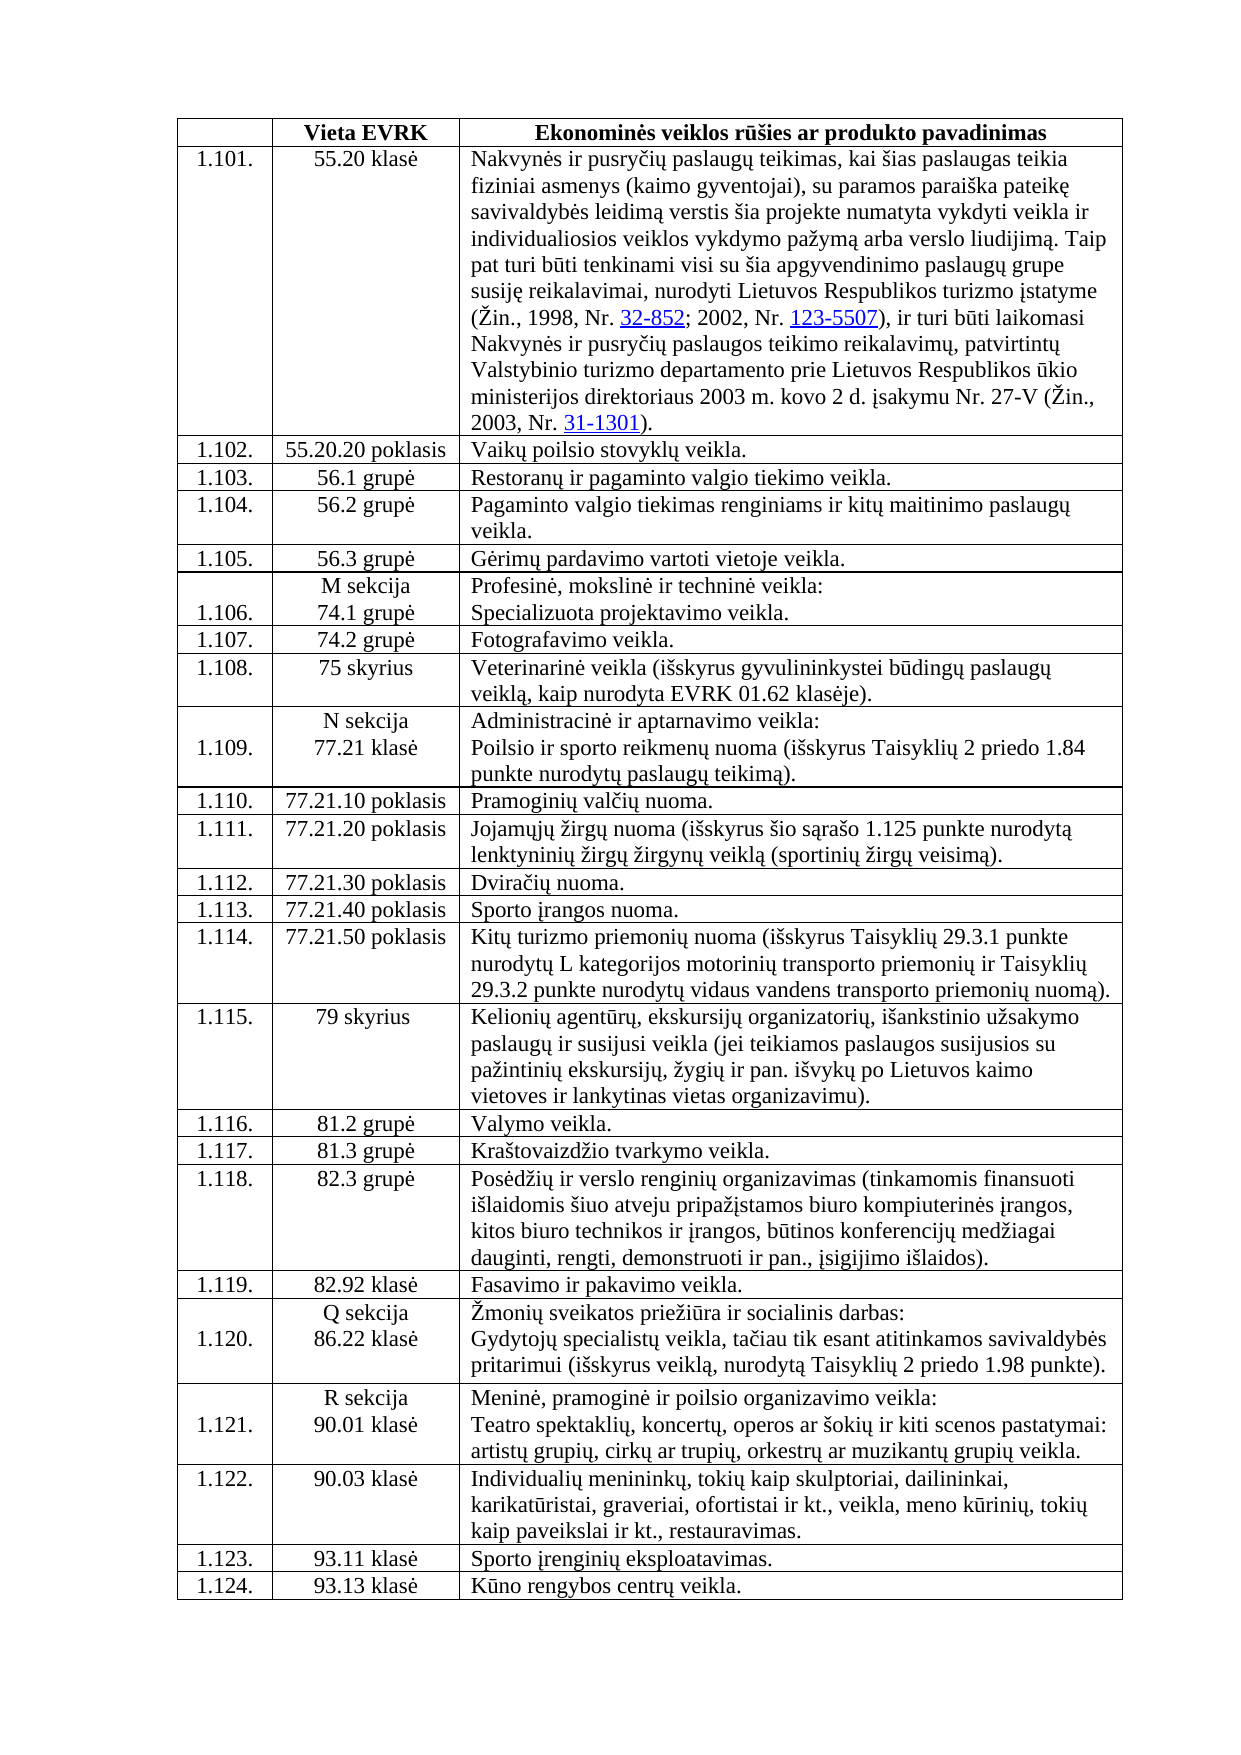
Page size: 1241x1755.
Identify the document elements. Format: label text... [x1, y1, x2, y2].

table_cell Q sekcija [273, 1299, 459, 1325]
table_cell 1.118. [178, 1165, 272, 1270]
table_cell Specializuota projektavimo veikla. [460, 599, 1122, 625]
table_cell 1.109. [178, 734, 272, 786]
table_cell Poilsio ir sporto reikmenų nuoma (išskyrus Taisyklių 2 priedo 1.84 punkte nurodytų paslaugų teikimą). [460, 734, 1122, 786]
table_cell 86.22 klasė [273, 1325, 459, 1383]
table_header [178, 119, 272, 146]
table_header Vieta EVRK [273, 119, 459, 146]
table_cell 1.107. [178, 626, 272, 652]
table_cell 1.124. [178, 1572, 272, 1598]
table_cell Veterinarinė veikla (išskyrus gyvulininkystei būdingų paslaugų veiklą, kaip nurodyta EVRK 01.62 klasėje). [460, 654, 1122, 706]
table_cell 1.115. [178, 1004, 272, 1109]
table_cell 1.103. [178, 464, 272, 490]
table_cell 1.121. [178, 1411, 272, 1463]
table_cell Gėrimų pardavimo vartoti vietoje veikla. [460, 545, 1122, 571]
table_cell 74.2 grupė [273, 626, 459, 652]
table_cell 77.21.30 poklasis [273, 869, 459, 895]
table_cell 1.111. [178, 815, 272, 867]
table_cell 79 skyrius [273, 1004, 459, 1109]
table_cell 1.113. [178, 896, 272, 922]
table_cell 1.110. [178, 788, 272, 814]
table_cell 1.108. [178, 654, 272, 706]
table_cell [178, 707, 272, 734]
table_cell 1.101. [178, 147, 272, 435]
table_cell 77.21.20 poklasis [273, 815, 459, 867]
table_cell Restoranų ir pagaminto valgio tiekimo veikla. [460, 464, 1122, 490]
table_cell 1.120. [178, 1325, 272, 1383]
table_cell 90.01 klasė [273, 1411, 459, 1463]
table_cell Gydytojų specialistų veikla, tačiau tik esant atitinkamos savivaldybės pritarimui (išskyrus veiklą, nurodytą Taisyklių 2 priedo 1.98 punkte). [460, 1325, 1122, 1383]
table_cell 82.92 klasė [273, 1271, 459, 1297]
table_cell 81.2 grupė [273, 1110, 459, 1136]
table_cell Administracinė ir aptarnavimo veikla: [460, 707, 1122, 734]
table_header Ekonominės veiklos rūšies ar produkto pavadinimas [460, 119, 1122, 146]
table_cell Kraštovaizdžio tvarkymo veikla. [460, 1137, 1122, 1164]
table_cell Dviračių nuoma. [460, 869, 1122, 895]
table_cell Kelionių agentūrų, ekskursijų organizatorių, išankstinio užsakymo paslaugų ir susijusi veikla (jei teikiamos paslaugos susijusios su pažintinių ekskursijų, žygių ir pan. išvykų po Lietuvos kaimo vietoves ir lankytinas vietas organizavimu). [460, 1004, 1122, 1109]
table_cell 1.119. [178, 1271, 272, 1297]
table_cell 1.105. [178, 545, 272, 571]
table_cell Individualių menininkų, tokių kaip skulptoriai, dailininkai, karikatūristai, graveriai, ofortistai ir kt., veikla, meno kūrinių, tokių kaip paveikslai ir kt., restauravimas. [460, 1465, 1122, 1544]
table_cell 77.21.10 poklasis [273, 788, 459, 814]
table_cell Kitų turizmo priemonių nuoma (išskyrus Taisyklių 29.3.1 punkte nurodytų L kategorijos motorinių transporto priemonių ir Taisyklių 29.3.2 punkte nurodytų vidaus vandens transporto priemonių nuomą). [460, 923, 1122, 1002]
table_cell 1.102. [178, 436, 272, 463]
table_cell Nakvynės ir pusryčių paslaugų teikimas, kai šias paslaugas teikia fiziniai asmenys (kaimo gyventojai), su paramos paraiška pateikę savivaldybės leidimą verstis šia projekte numatyta vykdyti veikla ir individualiosios veiklos vykdymo pažymą arba verslo liudijimą. Taip pat turi būti tenkinami visi su šia apgyvendinimo paslaugų grupe susiję reikalavimai, nurodyti Lietuvos Respublikos turizmo įstatyme (Žin., 1998, Nr. 32-852; 2002, Nr. 123-5507), ir turi būti laikomasi Nakvynės ir pusryčių paslaugos teikimo reikalavimų, patvirtintų Valstybinio turizmo departamento prie Lietuvos Respublikos ūkio ministerijos direktoriaus 2003 m. kovo 2 d. įsakymu Nr. 27-V (Žin., 2003, Nr. 31-1301). [460, 147, 1122, 435]
table_cell [178, 573, 272, 599]
table_cell [178, 1299, 272, 1325]
table_cell Kūno rengybos centrų veikla. [460, 1572, 1122, 1598]
table_cell 90.03 klasė [273, 1465, 459, 1544]
table_cell 55.20 klasė [273, 147, 459, 435]
table_cell M sekcija [273, 573, 459, 599]
table_cell 56.3 grupė [273, 545, 459, 571]
table_cell 1.112. [178, 869, 272, 895]
table_cell 1.116. [178, 1110, 272, 1136]
table_cell Fotografavimo veikla. [460, 626, 1122, 652]
table_cell Teatro spektaklių, koncertų, operos ar šokių ir kiti scenos pastatymai: artistų grupių, cirkų ar trupių, orkestrų ar muzikantų grupių veikla. [460, 1411, 1122, 1463]
table_cell 1.114. [178, 923, 272, 1002]
table_cell Vaikų poilsio stovyklų veikla. [460, 436, 1122, 463]
table_cell 93.11 klasė [273, 1545, 459, 1571]
table_cell 74.1 grupė [273, 599, 459, 625]
table_cell N sekcija [273, 707, 459, 734]
table_cell 82.3 grupė [273, 1165, 459, 1270]
table_cell Pramoginių valčių nuoma. [460, 788, 1122, 814]
table_cell Žmonių sveikatos priežiūra ir socialinis darbas: [460, 1299, 1122, 1325]
table_cell 93.13 klasė [273, 1572, 459, 1598]
table_cell 77.21 klasė [273, 734, 459, 786]
table_cell 77.21.40 poklasis [273, 896, 459, 922]
table_cell Meninė, pramoginė ir poilsio organizavimo veikla: [460, 1384, 1122, 1411]
table_cell 75 skyrius [273, 654, 459, 706]
table_cell 1.122. [178, 1465, 272, 1544]
table_cell Valymo veikla. [460, 1110, 1122, 1136]
table_cell Jojamųjų žirgų nuoma (išskyrus šio sąrašo 1.125 punkte nurodytą lenktyninių žirgų žirgynų veiklą (sportinių žirgų veisimą). [460, 815, 1122, 867]
table_cell 55.20.20 poklasis [273, 436, 459, 463]
table_cell 81.3 grupė [273, 1137, 459, 1164]
table_cell R sekcija [273, 1384, 459, 1411]
table_cell 1.104. [178, 491, 272, 544]
table_cell Pagaminto valgio tiekimas renginiams ir kitų maitinimo paslaugų veikla. [460, 491, 1122, 544]
table_cell 1.117. [178, 1137, 272, 1164]
table_cell 1.106. [178, 599, 272, 625]
table_cell 56.2 grupė [273, 491, 459, 544]
table_cell 1.123. [178, 1545, 272, 1571]
table_cell Fasavimo ir pakavimo veikla. [460, 1271, 1122, 1297]
table_cell [178, 1384, 272, 1411]
table_cell Sporto įrenginių eksploatavimas. [460, 1545, 1122, 1571]
table_cell Sporto įrangos nuoma. [460, 896, 1122, 922]
table_cell 77.21.50 poklasis [273, 923, 459, 1002]
table_cell Posėdžių ir verslo renginių organizavimas (tinkamomis finansuoti išlaidomis šiuo atveju pripažįstamos biuro kompiuterinės įrangos, kitos biuro technikos ir įrangos, būtinos konferencijų medžiagai dauginti, rengti, demonstruoti ir pan., įsigijimo išlaidos). [460, 1165, 1122, 1270]
table_cell 56.1 grupė [273, 464, 459, 490]
table_cell Profesinė, mokslinė ir techninė veikla: [460, 573, 1122, 599]
